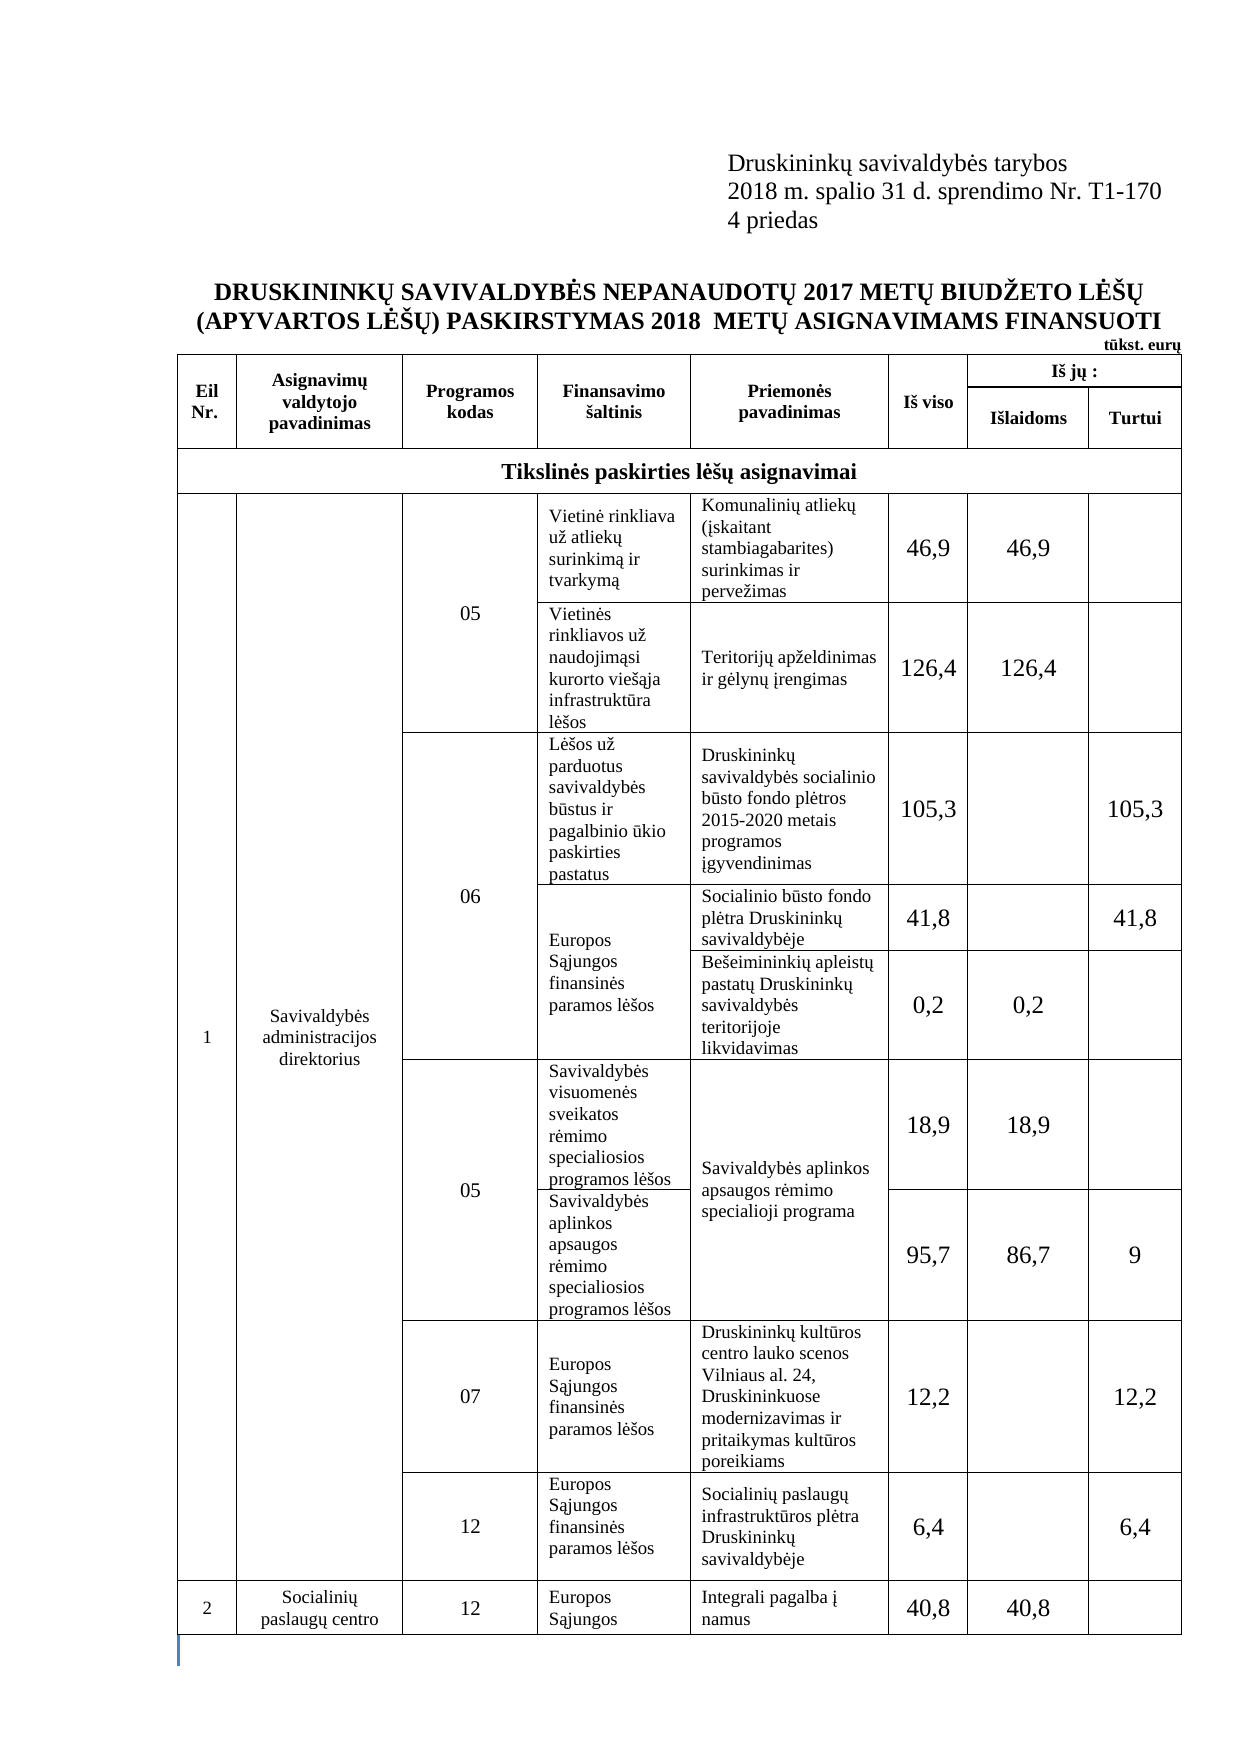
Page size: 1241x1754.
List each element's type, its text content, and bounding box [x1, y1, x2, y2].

table_header Priemonės pavadinimas [691, 355, 888, 448]
table_cell 105,3 [889, 733, 967, 884]
table_cell Teritorijų apželdinimas ir gėlynų įrengimas [691, 603, 888, 732]
table_cell Socialinio būsto fondo plėtra Druskininkų savivaldybėje [691, 885, 888, 950]
table_header Iš jų : [968, 355, 1181, 386]
table_cell [1089, 494, 1181, 602]
table_cell Europos Sąjungos finansinės paramos lėšos [538, 1473, 690, 1580]
table_cell Socialinių paslaugų centro [237, 1581, 402, 1634]
table_header Finansavimo šaltinis [538, 355, 690, 448]
text 4 priedas [177, 205, 1181, 234]
table_cell Integrali pagalba į namus [691, 1581, 888, 1634]
table_cell Europos Sąjungos finansinės paramos lėšos [538, 1321, 690, 1472]
table_cell Vietinės rinkliavos už naudojimąsi kurorto viešąja infrastruktūra lėšos [538, 603, 690, 732]
table_cell 2 [178, 1581, 236, 1634]
table_cell [968, 1321, 1088, 1472]
table_cell 95,7 [889, 1190, 967, 1319]
table_header Programos kodas [403, 355, 537, 448]
table_cell 41,8 [1089, 885, 1181, 950]
table_cell Savivaldybės aplinkos apsaugos rėmimo specialiosios programos lėšos [538, 1190, 690, 1319]
table_cell Vietinė rinkliava už atliekų surinkimą ir tvarkymą [538, 494, 690, 602]
table_cell Turtui [1089, 388, 1181, 448]
table_cell Europos Sąjungos [538, 1581, 690, 1634]
text Druskininkų savivaldybės tarybos [177, 148, 1176, 176]
table_cell Tikslinės paskirties lėšų asignavimai [178, 449, 1181, 493]
table_cell Lėšos už parduotus savivaldybės būstus ir pagalbinio ūkio paskirties pastatus [538, 733, 690, 884]
table_cell 41,8 [889, 885, 967, 950]
table_cell 6,4 [889, 1473, 967, 1580]
table_cell Komunalinių atliekų (įskaitant stambiagabarites) surinkimas ir pervežimas [691, 494, 888, 602]
table_header Iš viso [889, 355, 967, 448]
table_cell 05 [403, 1060, 537, 1319]
table_header Asignavimų valdytojo pavadinimas [237, 355, 402, 448]
table_cell 46,9 [889, 494, 967, 602]
table_cell 86,7 [968, 1190, 1088, 1319]
table_cell 0,2 [968, 951, 1088, 1059]
table_cell Bešeimininkių apleistų pastatų Druskininkų savivaldybės teritorijoje likvidavimas [691, 951, 888, 1059]
table_cell 126,4 [968, 603, 1088, 732]
table_cell 1 [178, 494, 236, 1580]
table_cell [1089, 1581, 1181, 1634]
table_cell 12,2 [1089, 1321, 1181, 1472]
table_cell 40,8 [889, 1581, 967, 1634]
table_cell 6,4 [1089, 1473, 1181, 1580]
table_cell Išlaidoms [968, 388, 1088, 448]
text 2018 m. spalio 31 d. sprendimo Nr. T1-170 [177, 176, 1181, 205]
table_cell 12,2 [889, 1321, 967, 1472]
table_cell 40,8 [968, 1581, 1088, 1634]
table_cell [968, 733, 1088, 884]
table_cell Savivaldybės aplinkos apsaugos rėmimo specialioji programa [691, 1060, 888, 1319]
text DRUSKININKŲ SAVIVALDYBĖS NEPANAUDOTŲ 2017 METŲ BIUDŽETO LĖŠŲ (APYVARTOS LĖŠŲ) PASKIRSTYMAS 2018 METŲ ASIGNAVIMAMS FINANSUOTI [177, 277, 1181, 334]
table_cell [968, 885, 1088, 950]
table_cell [968, 1473, 1088, 1580]
table_cell 06 [403, 733, 537, 1059]
table_cell 12 [403, 1473, 537, 1580]
text tūkst. eurų [177, 334, 1181, 354]
table_cell Europos Sąjungos finansinės paramos lėšos [538, 885, 690, 1059]
table_cell Druskininkų savivaldybės socialinio būsto fondo plėtros 2015-2020 metais programos įgyvendinimas [691, 733, 888, 884]
table_cell 46,9 [968, 494, 1088, 602]
table_cell [1089, 1060, 1181, 1189]
table_cell 18,9 [889, 1060, 967, 1189]
table_cell 126,4 [889, 603, 967, 732]
table_cell Savivaldybės visuomenės sveikatos rėmimo specialiosios programos lėšos [538, 1060, 690, 1189]
table_cell 05 [403, 494, 537, 732]
table_cell [1089, 603, 1181, 732]
table_cell 105,3 [1089, 733, 1181, 884]
table_cell 18,9 [968, 1060, 1088, 1189]
table_cell 9 [1089, 1190, 1181, 1319]
table_cell 07 [403, 1321, 537, 1472]
table_header Eil Nr. [178, 355, 236, 448]
table_cell Socialinių paslaugų infrastruktūros plėtra Druskininkų savivaldybėje [691, 1473, 888, 1580]
table_cell [1089, 951, 1181, 1059]
table_cell Savivaldybės administracijos direktorius [237, 494, 402, 1580]
table_cell 0,2 [889, 951, 967, 1059]
table_cell Druskininkų kultūros centro lauko scenos Vilniaus al. 24, Druskininkuose modernizavimas ir pritaikymas kultūros poreikiams [691, 1321, 888, 1472]
table_cell 12 [403, 1581, 537, 1634]
